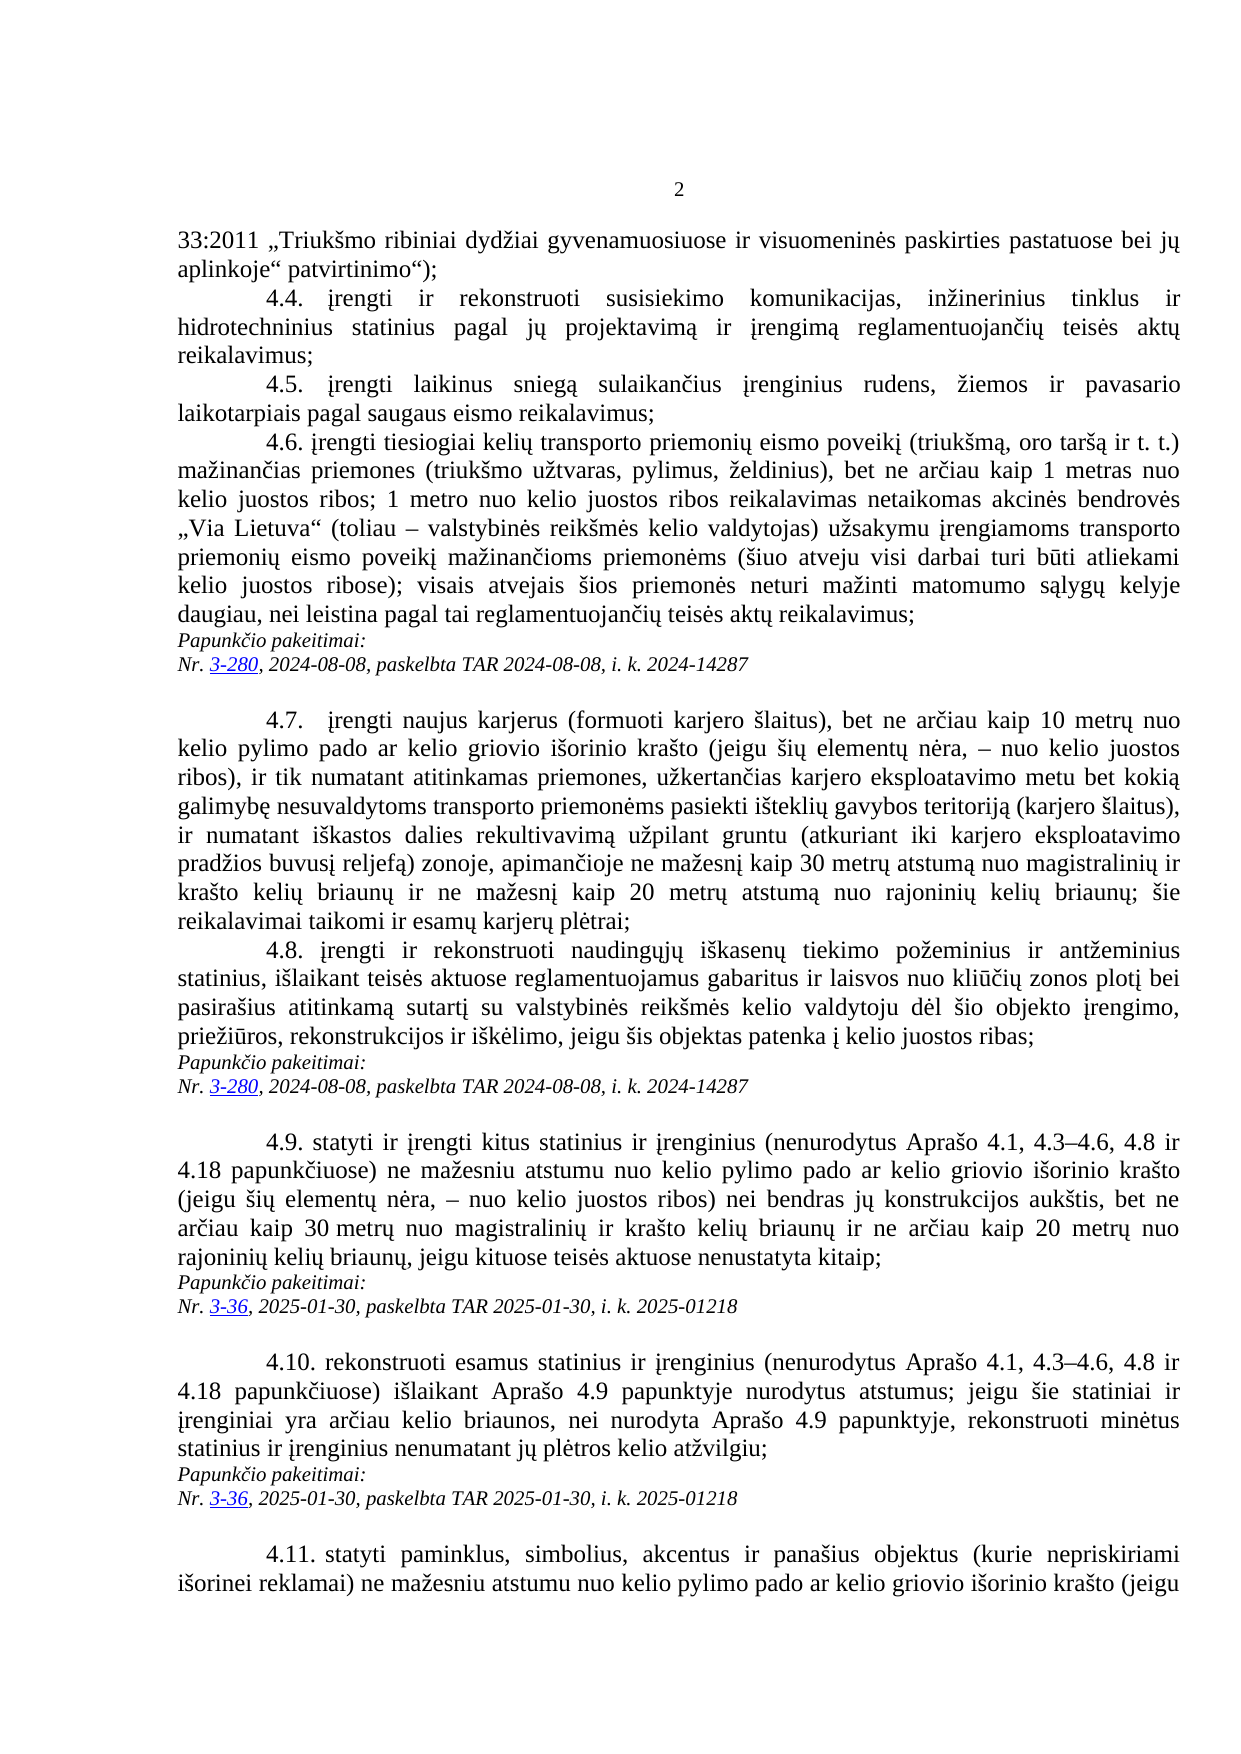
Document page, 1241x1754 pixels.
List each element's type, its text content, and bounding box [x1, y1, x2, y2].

text 4.6. įrengti tiesiogiai kelių transporto priemonių eismo poveikį (triukšmą, oro taršą ir t. t.) mažinančias priemones (triukšmo užtvaras, pylimus, želdinius), bet ne arčiau kaip 1 metras nuo kelio juostos ribos; 1 metro nuo kelio juostos ribos reikalavimas netaikomas akcinės bendrovės „Via Lietuva“ (toliau – valstybinės reikšmės kelio valdytojas) užsakymu įrengiamoms transporto priemonių eismo poveikį mažinančioms priemonėms (šiuo atveju visi darbai turi būti atliekami kelio juostos ribose); visais atvejais šios priemonės neturi mažinti matomumo sąlygų kelyje daugiau, nei leistina pagal tai reglamentuojančių teisės aktų reikalavimus; [177, 427, 1181, 628]
text 4.7. įrengti naujus karjerus (formuoti karjero šlaitus), bet ne arčiau kaip 10 metrų nuo kelio pylimo pado ar kelio griovio išorinio krašto (jeigu šių elementų nėra, – nuo kelio juostos ribos), ir tik numatant atitinkamas priemones, užkertančias karjero eksploatavimo metu bet kokią galimybę nesuvaldytoms transporto priemonėms pasiekti išteklių gavybos teritoriją (karjero šlaitus), ir numatant iškastos dalies rekultivavimą užpilant gruntu (atkuriant iki karjero eksploatavimo pradžios buvusį reljefą) zonoje, apimančioje ne mažesnį kaip 30 metrų atstumą nuo magistralinių ir krašto kelių briaunų ir ne mažesnį kaip 20 metrų atstumą nuo rajoninių kelių briaunų; šie reikalavimai taikomi ir esamų karjerų plėtrai; [177, 705, 1181, 935]
text 4.11. statyti paminklus, simbolius, akcentus ir panašius objektus (kurie nepriskiriami išorinei reklamai) ne mažesniu atstumu nuo kelio pylimo pado ar kelio griovio išorinio krašto (jeigu [177, 1539, 1181, 1597]
text Papunkčio pakeitimai: [177, 1462, 1181, 1486]
text 4.10. rekonstruoti esamus statinius ir įrenginius (nenurodytus Aprašo 4.1, 4.3–4.6, 4.8 ir 4.18 papunkčiuose) išlaikant Aprašo 4.9 papunktyje nurodytus atstumus; jeigu šie statiniai ir įrenginiai yra arčiau kelio briaunos, nei nurodyta Aprašo 4.9 papunktyje, rekonstruoti minėtus statinius ir įrenginius nenumatant jų plėtros kelio atžvilgiu; [177, 1347, 1181, 1462]
text 33:2011 „Triukšmo ribiniai dydžiai gyvenamuosiuose ir visuomeninės paskirties pastatuose bei jų aplinkoje“ patvirtinimo“); [177, 225, 1181, 283]
text Papunkčio pakeitimai: [177, 1050, 1181, 1074]
text 4.9. statyti ir įrengti kitus statinius ir įrenginius (nenurodytus Aprašo 4.1, 4.3–4.6, 4.8 ir 4.18 papunkčiuose) ne mažesniu atstumu nuo kelio pylimo pado ar kelio griovio išorinio krašto (jeigu šių elementų nėra, – nuo kelio juostos ribos) nei bendras jų konstrukcijos aukštis, bet ne arčiau kaip 30 metrų nuo magistralinių ir krašto kelių briaunų ir ne arčiau kaip 20 metrų nuo rajoninių kelių briaunų, jeigu kituose teisės aktuose nenustatyta kitaip; [177, 1127, 1181, 1270]
text Papunkčio pakeitimai: [177, 628, 1181, 652]
text 4.4. įrengti ir rekonstruoti susisiekimo komunikacijas, inžinerinius tinklus ir hidrotechninius statinius pagal jų projektavimą ir įrengimą reglamentuojančių teisės aktų reikalavimus; [177, 283, 1181, 369]
text Nr. 3-36, 2025-01-30, paskelbta TAR 2025-01-30, i. k. 2025-01218 [177, 1294, 1181, 1318]
text Nr. 3-280, 2024-08-08, paskelbta TAR 2024-08-08, i. k. 2024-14287 [177, 1074, 1181, 1098]
text Nr. 3-36, 2025-01-30, paskelbta TAR 2025-01-30, i. k. 2025-01218 [177, 1486, 1181, 1510]
text Papunkčio pakeitimai: [177, 1270, 1181, 1294]
text 4.8. įrengti ir rekonstruoti naudingųjų iškasenų tiekimo požeminius ir antžeminius statinius, išlaikant teisės aktuose reglamentuojamus gabaritus ir laisvos nuo kliūčių zonos plotį bei pasirašius atitinkamą sutartį su valstybinės reikšmės kelio valdytoju dėl šio objekto įrengimo, priežiūros, rekonstrukcijos ir iškėlimo, jeigu šis objektas patenka į kelio juostos ribas; [177, 935, 1181, 1050]
text 4.5. įrengti laikinus sniegą sulaikančius įrenginius rudens, žiemos ir pavasario laikotarpiais pagal saugaus eismo reikalavimus; [177, 369, 1181, 427]
text Nr. 3-280, 2024-08-08, paskelbta TAR 2024-08-08, i. k. 2024-14287 [177, 652, 1181, 676]
